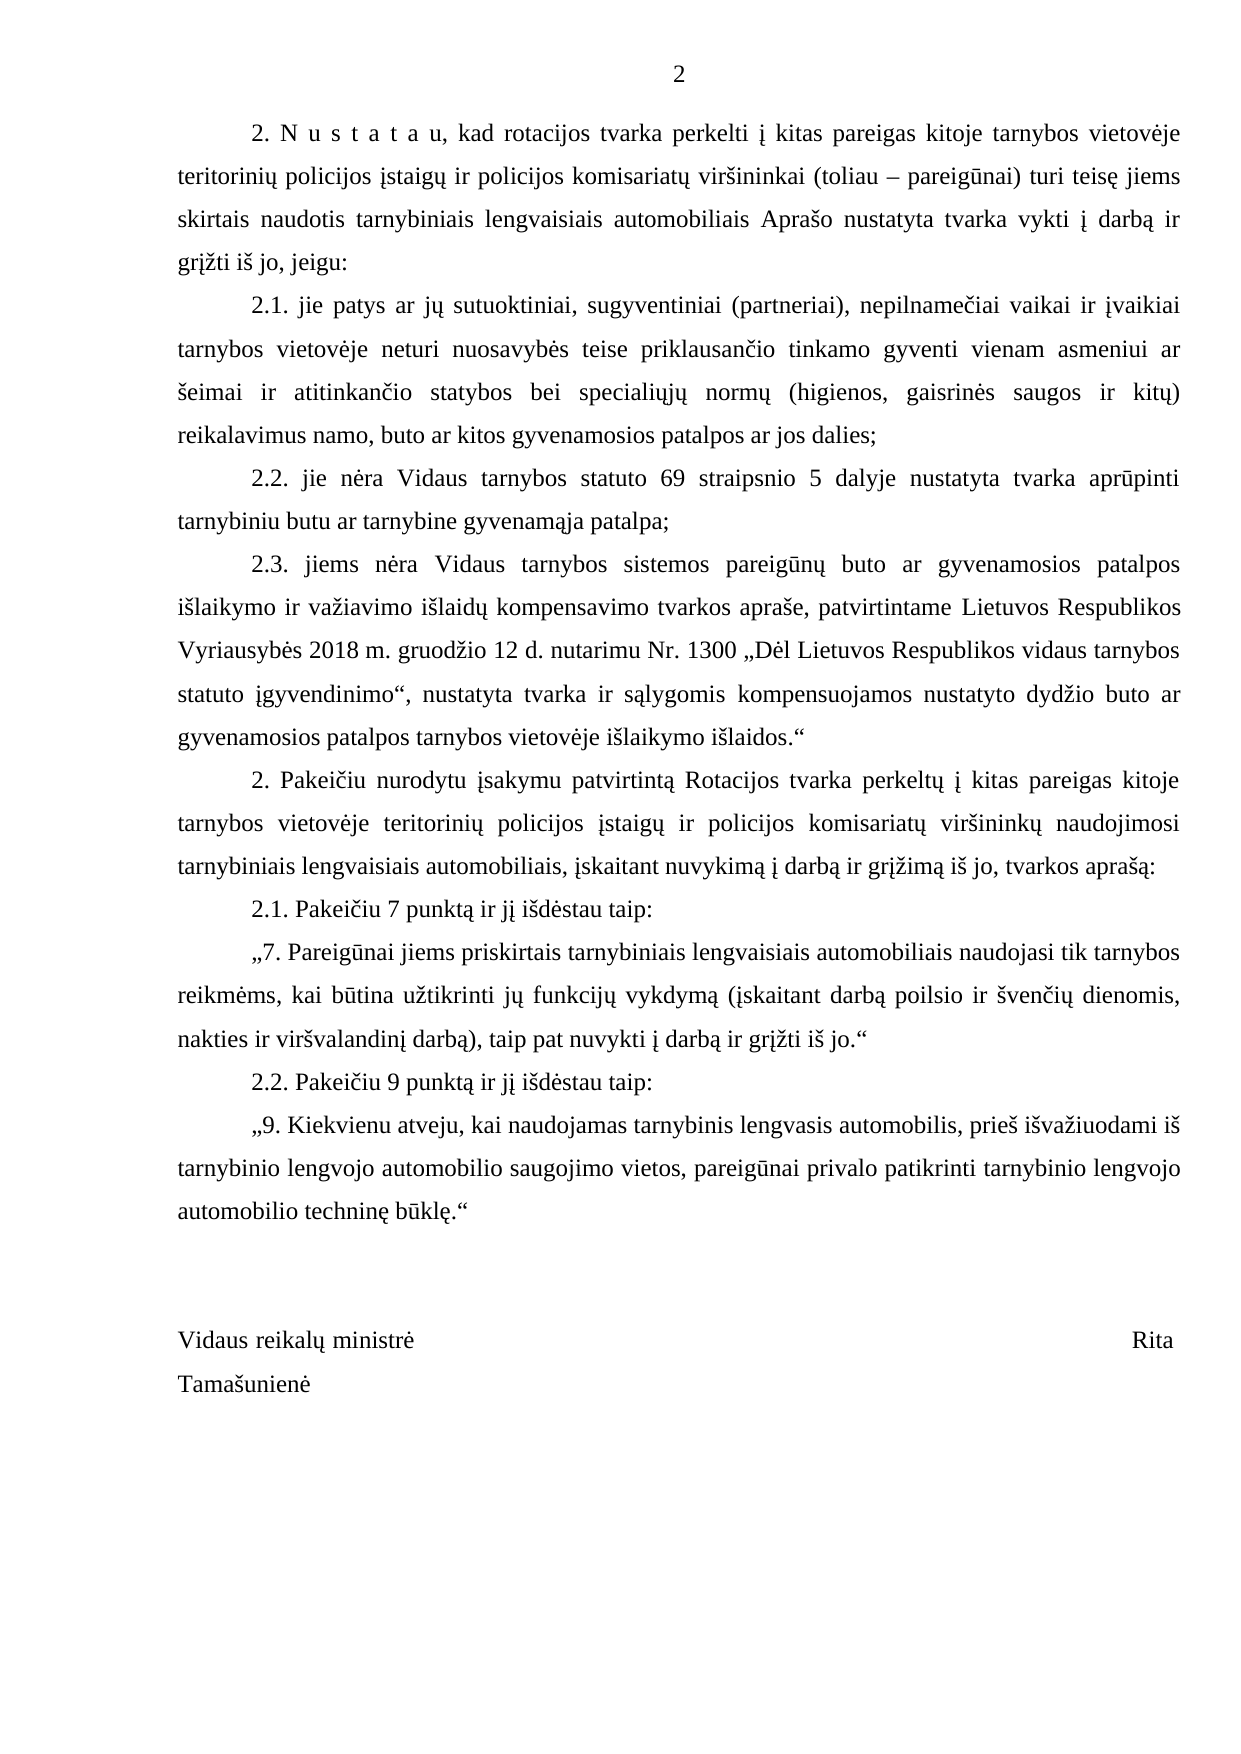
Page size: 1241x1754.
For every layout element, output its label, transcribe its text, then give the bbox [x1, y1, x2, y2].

text „7. Pareigūnai jiems priskirtais tarnybiniais lengvaisiais automobiliais naudojasi tik tarnybos reikmėms, kai būtina užtikrinti jų funkcijų vykdymą (įskaitant darbą poilsio ir švenčių dienomis, nakties ir viršvalandinį darbą), taip pat nuvykti į darbą ir grįžti iš jo.“ [177, 937, 1181, 1052]
text 2.1. Pakeičiu 7 punktą ir jį išdėstau taip: [177, 894, 1181, 923]
text 2.3. jiems nėra Vidaus tarnybos sistemos pareigūnų buto ar gyvenamosios patalpos išlaikymo ir važiavimo išlaidų kompensavimo tvarkos apraše, patvirtintame Lietuvos Respublikos Vyriausybės 2018 m. gruodžio 12 d. nutarimu Nr. 1300 „Dėl Lietuvos Respublikos vidaus tarnybos statuto įgyvendinimo“, nustatyta tvarka ir sąlygomis kompensuojamos nustatyto dydžio buto ar gyvenamosios patalpos tarnybos vietovėje išlaikymo išlaidos.“ [177, 549, 1181, 751]
text 2.2. jie nėra Vidaus tarnybos statuto 69 straipsnio 5 dalyje nustatyta tvarka aprūpinti tarnybiniu butu ar tarnybine gyvenamąja patalpa; [177, 463, 1181, 535]
text 2.1. jie patys ar jų sutuoktiniai, sugyventiniai (partneriai), nepilnamečiai vaikai ir įvaikiai tarnybos vietovėje neturi nuosavybės teise priklausančio tinkamo gyventi vienam asmeniui ar šeimai ir atitinkančio statybos bei specialiųjų normų (higienos, gaisrinės saugos ir kitų) reikalavimus namo, buto ar kitos gyvenamosios patalpos ar jos dalies; [177, 291, 1181, 449]
text 2.2. Pakeičiu 9 punktą ir jį išdėstau taip: [177, 1067, 1181, 1096]
text 2. Nustatau, kad rotacijos tvarka perkelti į kitas pareigas kitoje tarnybos vietovėje teritorinių policijos įstaigų ir policijos komisariatų viršininkai (toliau – pareigūnai) turi teisę jiems skirtais naudotis tarnybiniais lengvaisiais automobiliais Aprašo nustatyta tvarka vykti į darbą ir grįžti iš jo, jeigu: [177, 118, 1181, 276]
text 2. Pakeičiu nurodytu įsakymu patvirtintą Rotacijos tvarka perkeltų į kitas pareigas kitoje tarnybos vietovėje teritorinių policijos įstaigų ir policijos komisariatų viršininkų naudojimosi tarnybiniais lengvaisiais automobiliais, įskaitant nuvykimą į darbą ir grįžimą iš jo, tvarkos aprašą: [177, 765, 1181, 880]
text Vidaus reikalų ministrė Rita Tamašunienė [177, 1326, 1181, 1397]
text „9. Kiekvienu atveju, kai naudojamas tarnybinis lengvasis automobilis, prieš išvažiuodami iš tarnybinio lengvojo automobilio saugojimo vietos, pareigūnai privalo patikrinti tarnybinio lengvojo automobilio techninę būklę.“ [177, 1110, 1181, 1225]
